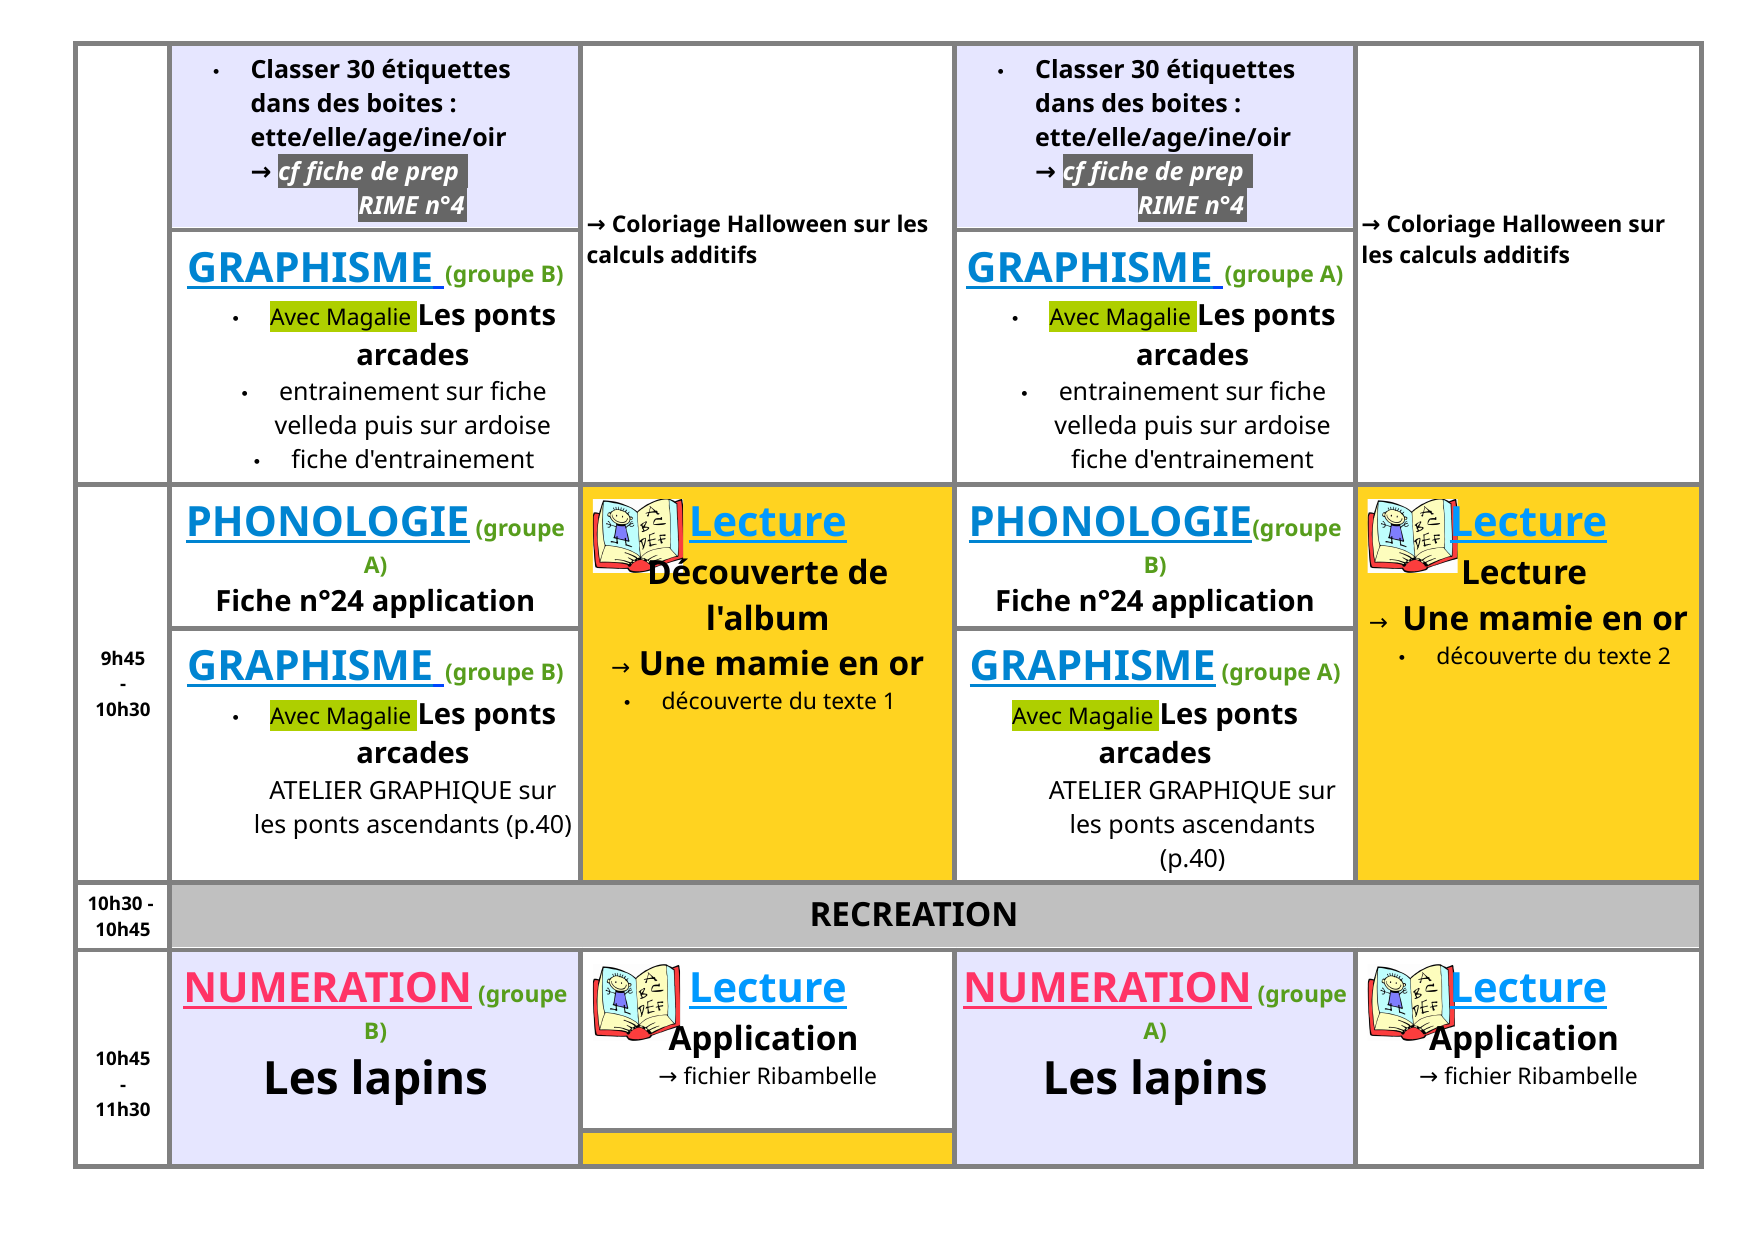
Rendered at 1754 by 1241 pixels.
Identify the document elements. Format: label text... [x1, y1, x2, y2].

table_cell [78, 46, 167, 482]
table_cell NUMERATION (groupe A) Les lapins [957, 952, 1353, 1164]
picture [1367, 499, 1458, 573]
table_cell GRAPHISME (groupe B) Avec Magalie Les ponts arcades ATELIER GRAPHIQUE sur les ponts ascendants (p.40) [172, 631, 578, 880]
table_cell GRAPHISME (groupe B) Avec Magalie Les ponts arcades entrainement sur fiche velleda puis sur ardoise fiche d'entrainement [172, 232, 578, 482]
table_cell [583, 1133, 952, 1164]
table_cell PHONOLOGIE (groupe B) Rimes Rappel des cadeaux/animaux Classer 30 étiquettes dans des boites : ette/elle/age/ine/oir → cf fiche de prep RIME n°4 [957, 46, 1353, 227]
table_cell 9h45 - 10h30 [78, 487, 167, 880]
table_cell → Coloriage Halloween sur les calculs additifs [583, 46, 952, 482]
table_cell Lecture Application → fichier Ribambelle [583, 952, 952, 1128]
table_cell 10h45 - 11h30 [78, 952, 167, 1164]
table_cell GRAPHISME (groupe A) Avec Magalie Les ponts arcades entrainement sur fiche velleda puis sur ardoise fiche d'entrainement [957, 232, 1353, 482]
table_cell GRAPHISME (groupe A) Avec Magalie Les ponts arcades ATELIER GRAPHIQUE sur les ponts ascendants (p.40) [957, 631, 1353, 880]
picture [592, 964, 681, 1041]
table_cell 10h30 - 10h45 [78, 885, 167, 947]
picture [1367, 964, 1455, 1041]
table_cell NUMERATION (groupe B) Les lapins [172, 952, 578, 1164]
table_cell Lecture Lecture → Une mamie en or découverte du texte 2 [1358, 487, 1699, 880]
table_cell PHONOLOGIE (groupe A) Fiche n°24 application [172, 487, 578, 626]
table_cell Lecture Découverte de l'album → Une mamie en or découverte du texte 1 [583, 487, 952, 880]
picture [677, 1030, 681, 1040]
picture [1438, 1030, 1443, 1040]
table_cell PHONOLOGIE (groupe A) Rimes Rappel des cadeaux/animaux Classer 30 étiquettes dans des boites : ette/elle/age/ine/oir → cf fiche de prep RIME n°4 [172, 46, 578, 227]
table_cell → Coloriage Halloween sur les calculs additifs [1358, 46, 1699, 482]
picture [592, 499, 684, 573]
table_cell Lecture Application → fichier Ribambelle [1358, 952, 1699, 1164]
table_cell RECREATION [172, 885, 1699, 947]
picture [655, 564, 664, 573]
table_cell PHONOLOGIE(groupe B) Fiche n°24 application [957, 487, 1353, 626]
